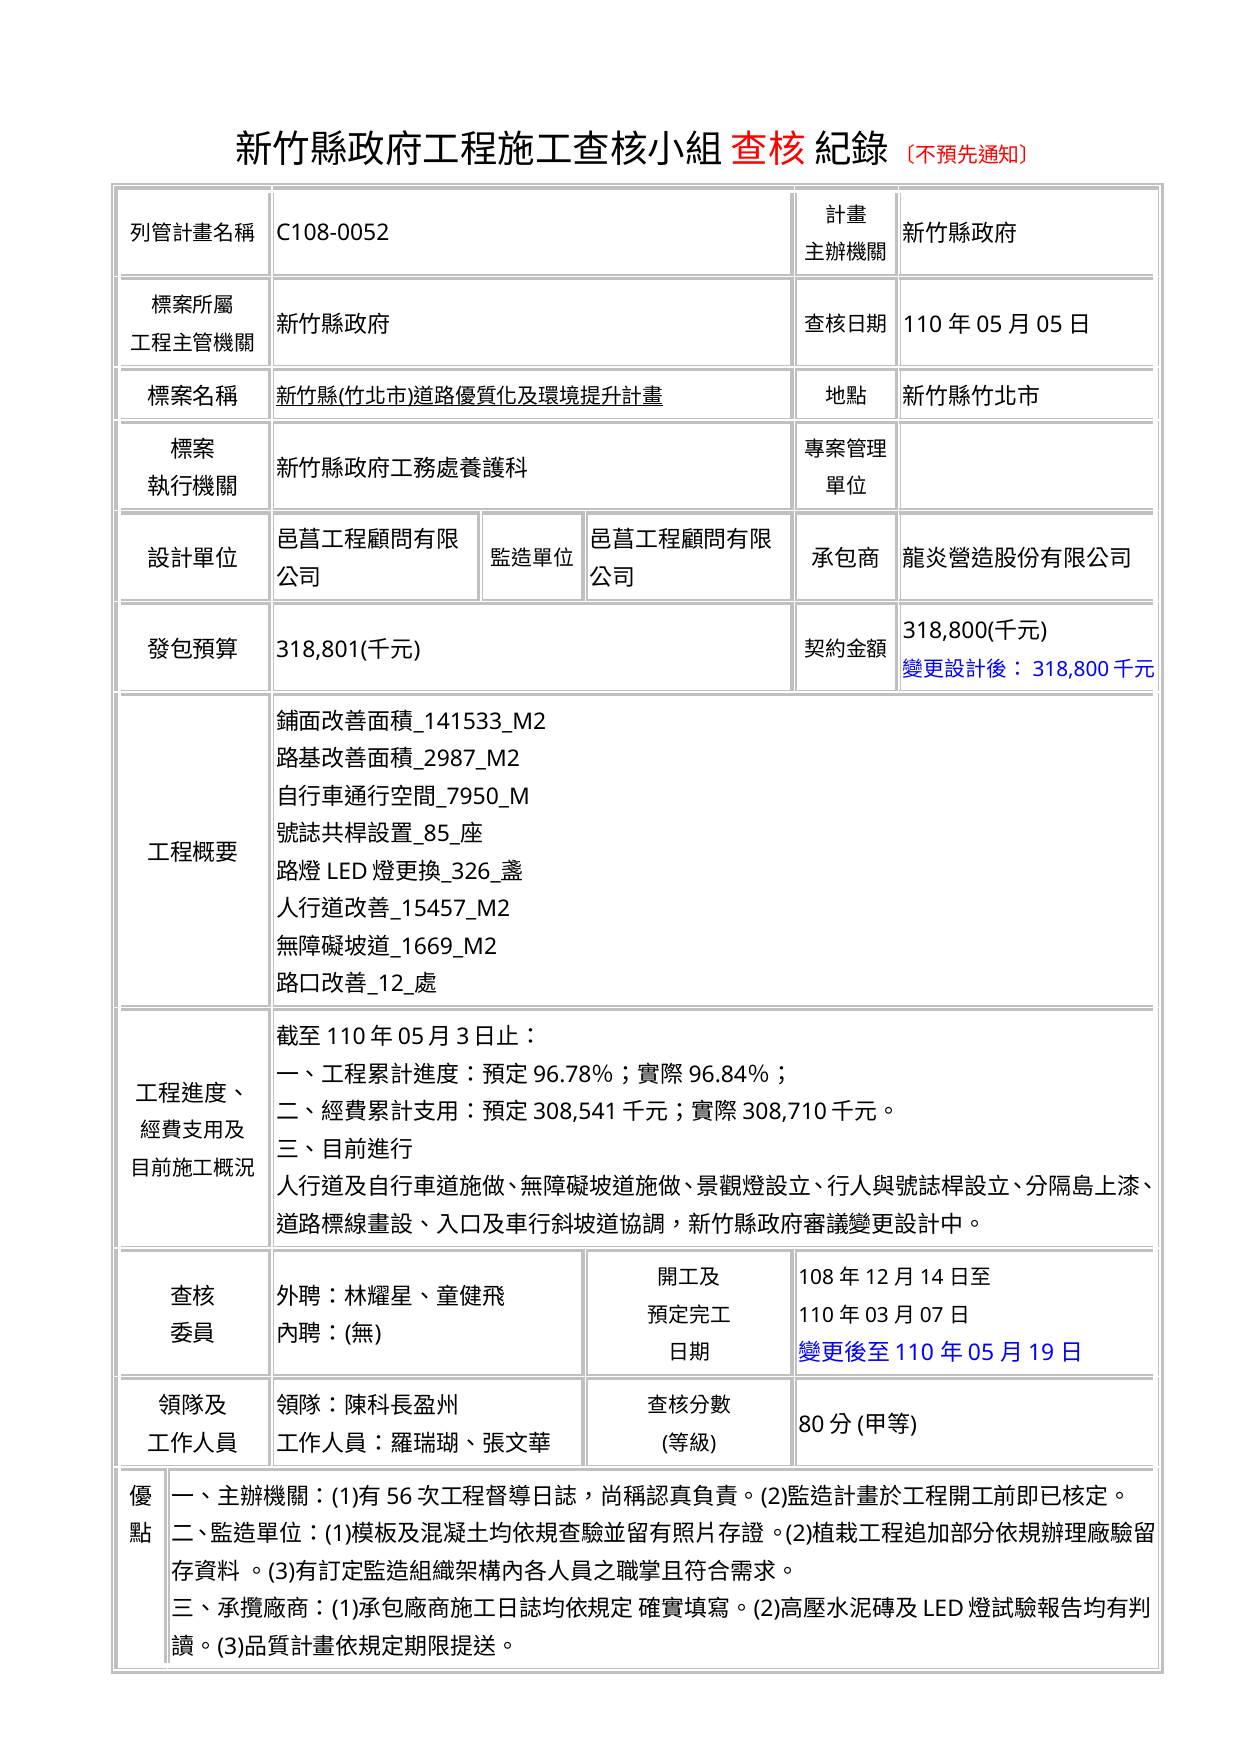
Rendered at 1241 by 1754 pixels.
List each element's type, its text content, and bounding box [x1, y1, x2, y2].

table_cell 領隊：陳科長盈州 工作人員：羅瑞瑚、張文華 [274, 1380, 581, 1464]
table_cell 契約金額 [797, 605, 895, 689]
table_cell 發包預算 [114, 599, 271, 689]
table_cell 領隊及 工作人員 [114, 1374, 271, 1464]
text 新竹縣政府工程施工查核小組 查核 紀錄 〔不預先通知〕 [94, 71, 1181, 183]
table_cell [898, 418, 1161, 508]
table_cell 查核分數 (等級) [588, 1380, 790, 1464]
table_cell 標案名稱 [114, 365, 271, 418]
table_cell 優 點 [114, 1465, 167, 1668]
table_cell 龍炎營造股份有限公司 [898, 508, 1161, 599]
table_cell 工程進度、 經費支用及 目前施工概況 [114, 1005, 271, 1246]
table_cell 318,801(千元) [274, 605, 790, 689]
table_cell 承包商 [797, 515, 895, 599]
table_cell 監造單位 [483, 515, 581, 599]
table_cell 鋪面改善面積_141533_M2 路基改善面積_2987_M2 自行車通行空間_7950_M 號誌共桿設置_85_座 路燈LED燈更換_326_盞 人行道改善_15457_M2 無障礙坡道_1669_M2 路口改善_12_處 [271, 690, 1161, 1005]
table_cell 外聘：林耀星、童健飛 內聘：(無) [274, 1252, 581, 1374]
table_cell 專案管理 單位 [797, 424, 895, 508]
table_cell 新竹縣(竹北市)道路優質化及環境提升計畫 [274, 371, 790, 418]
table_cell 工程概要 [114, 690, 271, 1005]
table_cell 新竹縣竹北市 [898, 365, 1161, 418]
table_cell 查核 委員 [114, 1246, 271, 1374]
table_cell 新竹縣政府 [274, 280, 790, 364]
table_cell 318,800(千元) 變更設計後： 318,800千元 [898, 599, 1161, 689]
table_cell 一、主辦機關：(1)有56次工程督導日誌，尚稱認真負責。(2)監造計畫於工程開工前即已核定。 二、監造單位：(1)模板及混凝土均依規查驗並留有照片存證 。(2)植栽工程追加部分依規辦理廠驗留存資料 。(3)有訂定監造組織架構內各人員之職掌且符合需求。 三、承攬廠商：(1)承包廠商施工日誌均依規定 確實填寫。(2)高壓水泥磚及LED燈試驗報告均有判讀。(3)品質計畫依規定期限提送。 [167, 1465, 1161, 1668]
table_cell 標案 執行機關 [114, 418, 271, 508]
table_cell 80分 (甲等) [794, 1374, 1161, 1464]
table_cell 設計單位 [114, 508, 271, 599]
table_cell 邑菖工程顧問有限公司 [274, 515, 477, 599]
table_cell 108 年 12 月 14 日至 110 年 03 月 07 日 變更後至110 年 05 月 19 日 [794, 1246, 1161, 1374]
table_cell 開工及 預定完工 日期 [588, 1252, 790, 1374]
table_cell 邑菖工程顧問有限公司 [588, 515, 790, 599]
table_header 新竹縣政府 [898, 185, 1161, 274]
table_cell 查核日期 [797, 280, 895, 364]
table_header 列管計畫名稱 [118, 190, 271, 274]
table_cell 新竹縣政府工務處養護科 [274, 424, 790, 508]
table_cell 110 年 05 月 05 日 [898, 274, 1161, 364]
table_cell 截至110年05月3日止： 一、工程累計進度：預定 96.78％；實際 96.84％； 二、經費累計支用：預定 308,541千元；實際 308,710千元。 三、目前進行 人行道及自行車道施做、無障礙坡道施做、景觀燈設立、行人與號誌桿設立、分隔島上漆、道路標線畫設、入口及車行斜坡道協調，新竹縣政府審議變更設計中。 [271, 1005, 1161, 1246]
table_header C108-0052 [271, 185, 793, 274]
table_header 計畫 主辦機關 [794, 185, 898, 274]
table_cell 地點 [797, 371, 895, 418]
table_cell 標案所屬 工程主管機關 [114, 274, 271, 364]
